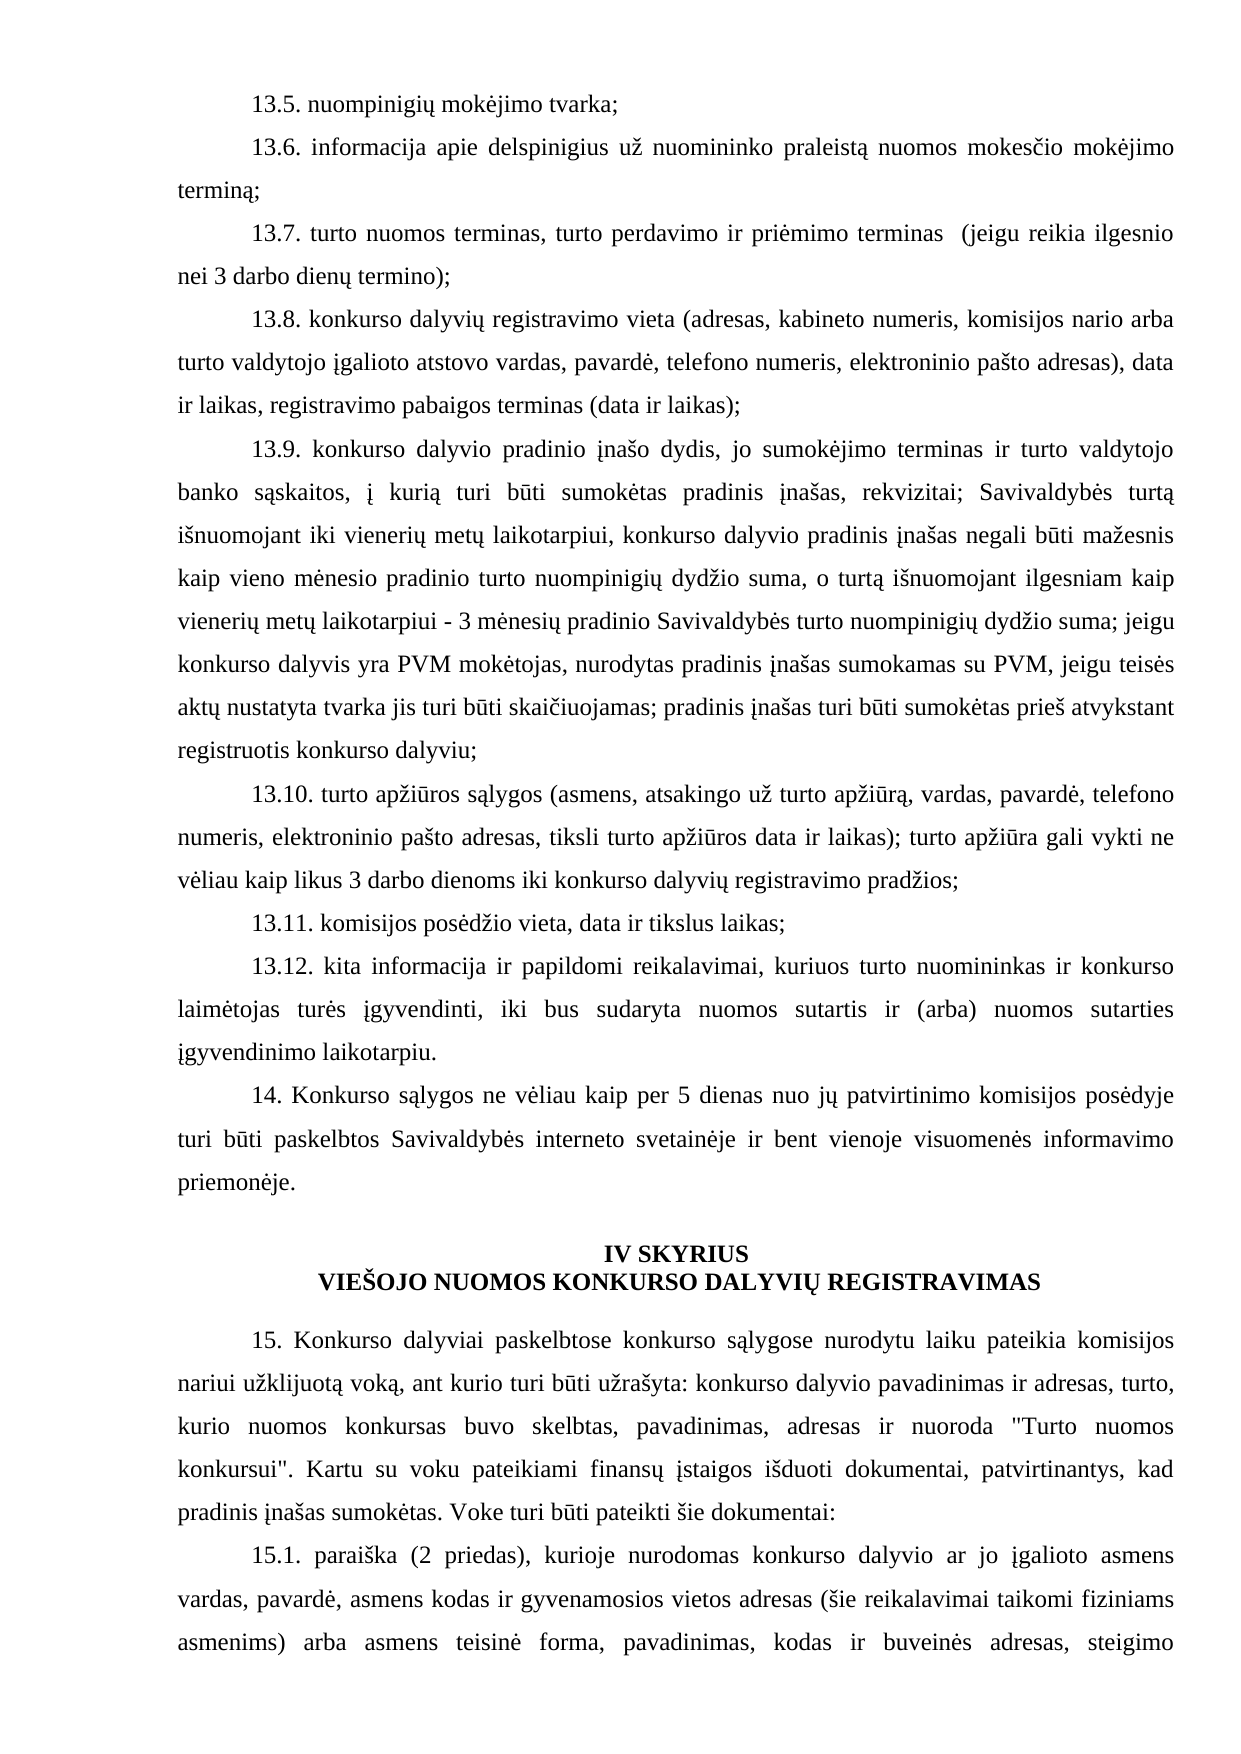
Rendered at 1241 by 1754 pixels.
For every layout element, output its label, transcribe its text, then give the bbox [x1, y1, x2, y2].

text 13.10. turto apžiūros sąlygos (asmens, atsakingo už turto apžiūrą, vardas, pavardė, telefono numeris, elektroninio pašto adresas, tiksli turto apžiūros data ir laikas); turto apžiūra gali vykti ne vėliau kaip likus 3 darbo dienoms iki konkurso dalyvių registravimo pradžios; [177, 779, 1175, 894]
text 13.9. konkurso dalyvio pradinio įnašo dydis, jo sumokėjimo terminas ir turto valdytojo banko sąskaitos, į kurią turi būti sumokėtas pradinis įnašas, rekvizitai; Savivaldybės turtą išnuomojant iki vienerių metų laikotarpiui, konkurso dalyvio pradinis įnašas negali būti mažesnis kaip vieno mėnesio pradinio turto nuompinigių dydžio suma, o turtą išnuomojant ilgesniam kaip vienerių metų laikotarpiui - 3 mėnesių pradinio Savivaldybės turto nuompinigių dydžio suma; jeigu konkurso dalyvis yra PVM mokėtojas, nurodytas pradinis įnašas sumokamas su PVM, jeigu teisės aktų nustatyta tvarka jis turi būti skaičiuojamas; pradinis įnašas turi būti sumokėtas prieš atvykstant registruotis konkurso dalyviu; [177, 434, 1175, 764]
text 13.12. kita informacija ir papildomi reikalavimai, kuriuos turto nuomininkas ir konkurso laimėtojas turės įgyvendinti, iki bus sudaryta nuomos sutartis ir (arba) nuomos sutarties įgyvendinimo laikotarpiu. [177, 951, 1175, 1066]
text 13.5. nuompinigių mokėjimo tvarka; [177, 89, 1175, 117]
text 15.1. paraiška (2 priedas), kurioje nurodomas konkurso dalyvio ar jo įgalioto asmens vardas, pavardė, asmens kodas ir gyvenamosios vietos adresas (šie reikalavimai taikomi fiziniams asmenims) arba asmens teisinė forma, pavadinimas, kodas ir buveinės adresas, steigimo [177, 1541, 1175, 1656]
text 15. Konkurso dalyviai paskelbtose konkurso sąlygose nurodytu laiku pateikia komisijos nariui užklijuotą voką, ant kurio turi būti užrašyta: konkurso dalyvio pavadinimas ir adresas, turto, kurio nuomos konkursas buvo skelbtas, pavadinimas, adresas ir nuoroda "Turto nuomos konkursui". Kartu su voku pateikiami finansų įstaigos išduoti dokumentai, patvirtinantys, kad pradinis įnašas sumokėtas. Voke turi būti pateikti šie dokumentai: [177, 1325, 1175, 1526]
text VIEŠOJO NUOMOS KONKURSO DALYVIŲ REGISTRAVIMAS [177, 1267, 1175, 1296]
text IV SKYRIUS [177, 1239, 1175, 1267]
text 13.7. turto nuomos terminas, turto perdavimo ir priėmimo terminas (jeigu reikia ilgesnio nei 3 darbo dienų termino); [177, 218, 1175, 290]
text 13.11. komisijos posėdžio vieta, data ir tikslus laikas; [177, 908, 1175, 937]
text 13.8. konkurso dalyvių registravimo vieta (adresas, kabineto numeris, komisijos nario arba turto valdytojo įgalioto atstovo vardas, pavardė, telefono numeris, elektroninio pašto adresas), data ir laikas, registravimo pabaigos terminas (data ir laikas); [177, 304, 1175, 419]
text 13.6. informacija apie delspinigius už nuomininko praleistą nuomos mokesčio mokėjimo terminą; [177, 132, 1175, 204]
text 14. Konkurso sąlygos ne vėliau kaip per 5 dienas nuo jų patvirtinimo komisijos posėdyje turi būti paskelbtos Savivaldybės interneto svetainėje ir bent vienoje visuomenės informavimo priemonėje. [177, 1081, 1175, 1196]
